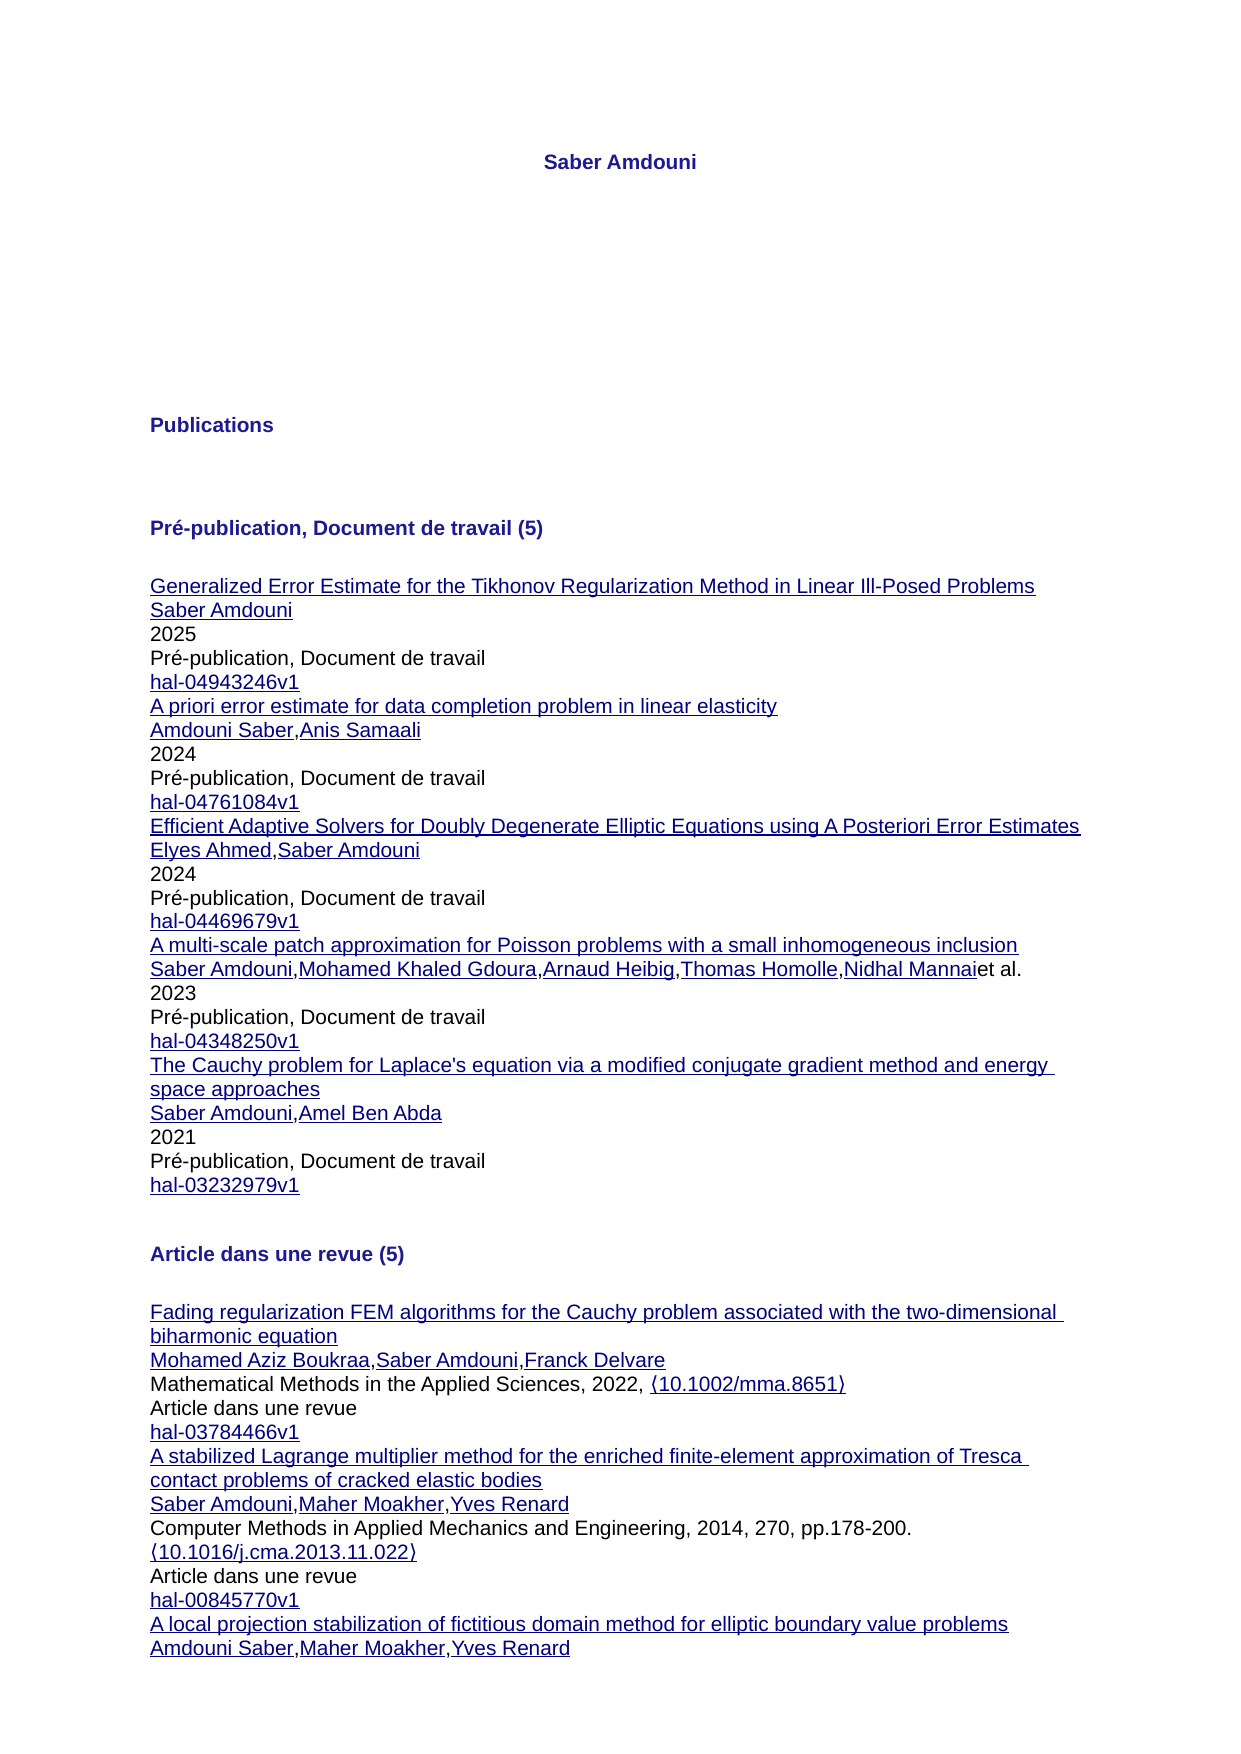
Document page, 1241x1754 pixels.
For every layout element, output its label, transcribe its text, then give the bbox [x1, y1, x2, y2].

table_cell A multi-scale patch approximation for Poisson problems with a small inhomogeneous inclusion Saber Amdouni,Mohamed Khaled Gdoura,Arnaud Heibig,Thomas Homolle,Nidhal Mannaiet al. 2023 Pré-publication, Document de travail hal-04348250v1 [150, 933, 1090, 1053]
subtitle Article dans une revue (5) [150, 1242, 1090, 1266]
table_cell A local projection stabilization of fictitious domain method for elliptic boundary value problems Amdouni Saber,Maher Moakher,Yves Renard [150, 1611, 1090, 1659]
table_cell Efficient Adaptive Solvers for Doubly Degenerate Elliptic Equations using A Posteriori Error Estimates Elyes Ahmed,Saber Amdouni 2024 Pré-publication, Document de travail hal-04469679v1 [150, 814, 1090, 933]
table_cell A priori error estimate for data completion problem in linear elasticity Amdouni Saber,Anis Samaali 2024 Pré-publication, Document de travail hal-04761084v1 [150, 694, 1090, 813]
table_cell The Cauchy problem for Laplace's equation via a modified conjugate gradient method and energy space approaches Saber Amdouni,Amel Ben Abda 2021 Pré-publication, Document de travail hal-03232979v1 [150, 1053, 1090, 1197]
table_header Fading regularization FEM algorithms for the Cauchy problem associated with the two‐dimensional biharmonic equation Mohamed Aziz Boukraa,Saber Amdouni,Franck Delvare Mathematical Methods in the Applied Sciences, 2022, ⟨10.1002/mma.8651⟩ Article dans une revue hal-03784466v1 [150, 1300, 1090, 1444]
table_cell A stabilized Lagrange multiplier method for the enriched finite-element approximation of Tresca contact problems of cracked elastic bodies Saber Amdouni,Maher Moakher,Yves Renard Computer Methods in Applied Mechanics and Engineering, 2014, 270, pp.178-200. ⟨10.1016/j.cma.2013.11.022⟩ Article dans une revue hal-00845770v1 [150, 1444, 1090, 1611]
subtitle Pré-publication, Document de travail (5) [150, 516, 1090, 539]
subtitle Publications [150, 412, 1090, 436]
subtitle Saber Amdouni [150, 150, 1090, 174]
table_header Generalized Error Estimate for the Tikhonov Regularization Method in Linear Ill-Posed Problems Saber Amdouni 2025 Pré-publication, Document de travail hal-04943246v1 [150, 574, 1090, 694]
